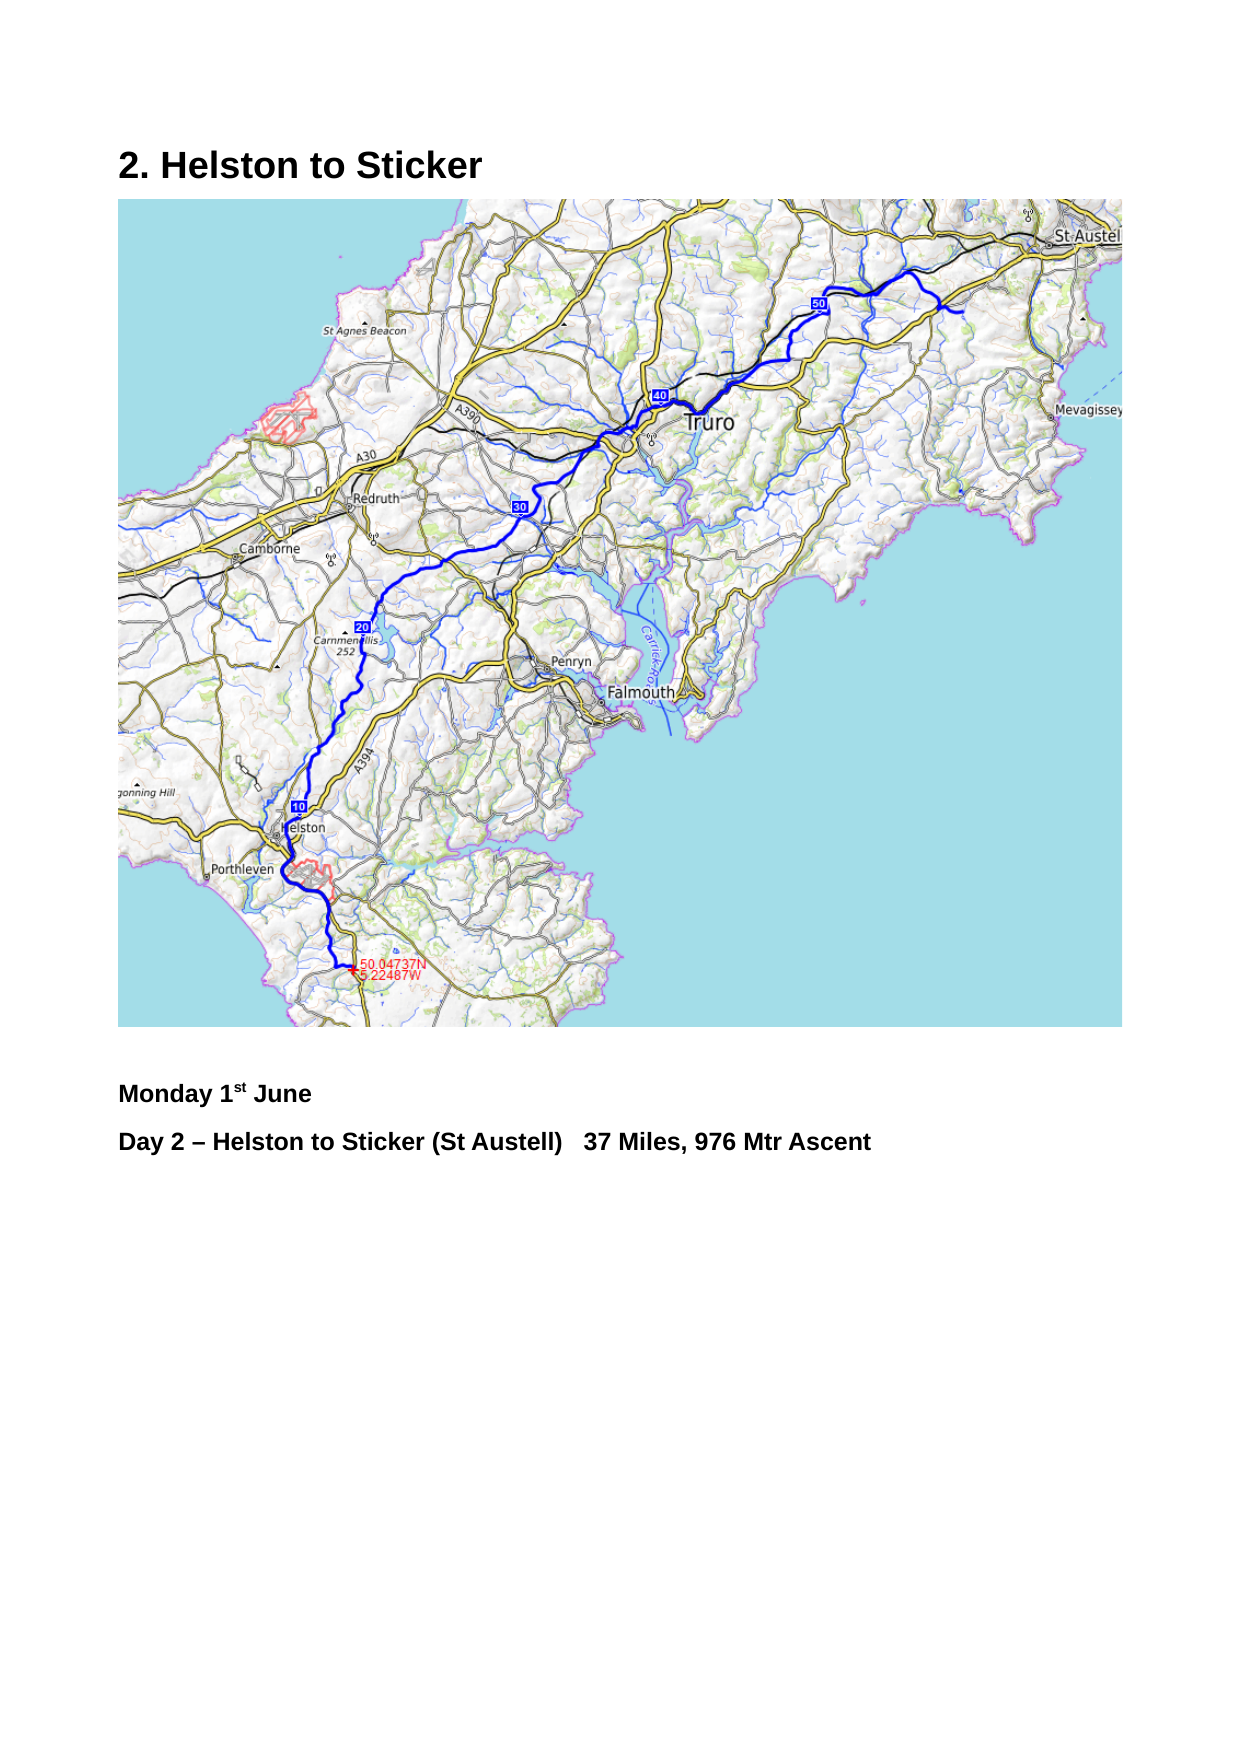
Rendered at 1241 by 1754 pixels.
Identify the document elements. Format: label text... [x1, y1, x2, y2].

text Monday 1st June [118, 1079, 1122, 1108]
subtitle 2. Helston to Sticker [118, 143, 1122, 187]
picture [118, 199, 1123, 1027]
text Day 2 – Helston to Sticker (St Austell) 37 Miles, 976 Mtr Ascent [118, 1127, 1122, 1155]
